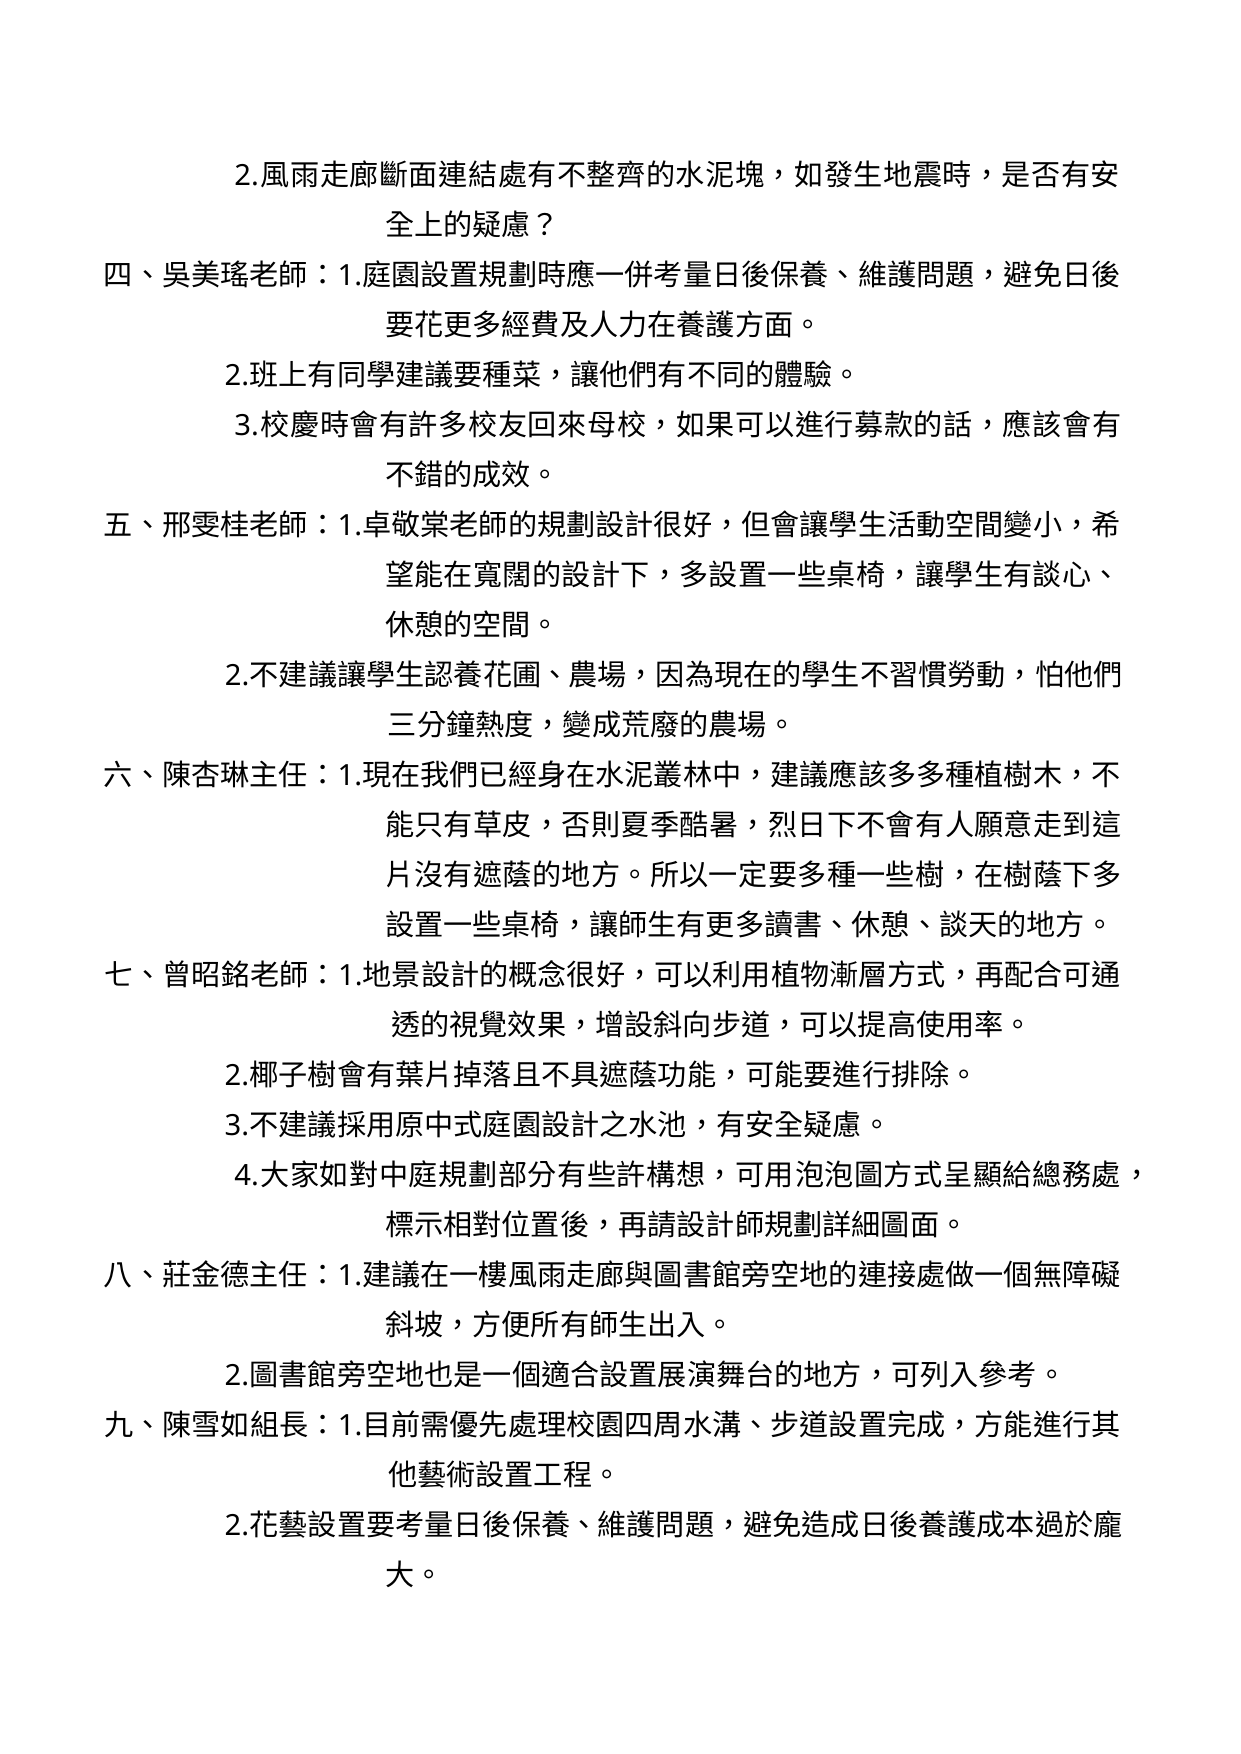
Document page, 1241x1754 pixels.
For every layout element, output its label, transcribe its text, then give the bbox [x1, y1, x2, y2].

text 五、邢雯桂老師：1.卓敬棠老師的規劃設計很好，但會讓學生活動空間變小，希望能在寬闊的設計下，多設置一些桌椅，讓學生有談心、休憩的空間。 [81, 496, 1122, 646]
text 九、陳雪如組長：1.目前需優先處理校園四周水溝、步道設置完成，方能進行其他藝術設置工程。 [81, 1396, 1122, 1496]
text 2.班上有同學建議要種菜，讓他們有不同的體驗。 [81, 346, 1122, 396]
text 3.不建議採用原中式庭園設計之水池，有安全疑慮。 [81, 1096, 1122, 1146]
text 2.風雨走廊斷面連結處有不整齊的水泥塊，如發生地震時，是否有安全上的疑慮？ [81, 146, 1122, 246]
text 七、曾昭銘老師：1.地景設計的概念很好，可以利用植物漸層方式，再配合可通透的視覺效果，增設斜向步道，可以提高使用率。 [81, 946, 1122, 1046]
text 六、陳杏琳主任：1.現在我們已經身在水泥叢林中，建議應該多多種植樹木，不能只有草皮，否則夏季酷暑，烈日下不會有人願意走到這片沒有遮蔭的地方。所以一定要多種一些樹，在樹蔭下多設置一些桌椅，讓師生有更多讀書、休憩、談天的地方。 [81, 746, 1122, 946]
text 3.校慶時會有許多校友回來母校，如果可以進行募款的話，應該會有不錯的成效。 [81, 396, 1122, 496]
text 2.花藝設置要考量日後保養、維護問題，避免造成日後養護成本過於龐大。 [81, 1496, 1122, 1596]
text 四、吳美瑤老師：1.庭園設置規劃時應一併考量日後保養、維護問題，避免日後要花更多經費及人力在養護方面。 [81, 246, 1122, 346]
text 2.椰子樹會有葉片掉落且不具遮蔭功能，可能要進行排除。 [81, 1046, 1122, 1096]
text 2.不建議讓學生認養花圃、農場，因為現在的學生不習慣勞動，怕他們三分鐘熱度，變成荒廢的農場。 [81, 646, 1122, 746]
text 八、莊金德主任：1.建議在一樓風雨走廊與圖書館旁空地的連接處做一個無障礙斜坡，方便所有師生出入。 [81, 1246, 1122, 1346]
text 2.圖書館旁空地也是一個適合設置展演舞台的地方，可列入參考。 [81, 1346, 1122, 1396]
text 4.大家如對中庭規劃部分有些許構想，可用泡泡圖方式呈顯給總務處，標示相對位置後，再請設計師規劃詳細圖面。 [81, 1146, 1122, 1246]
